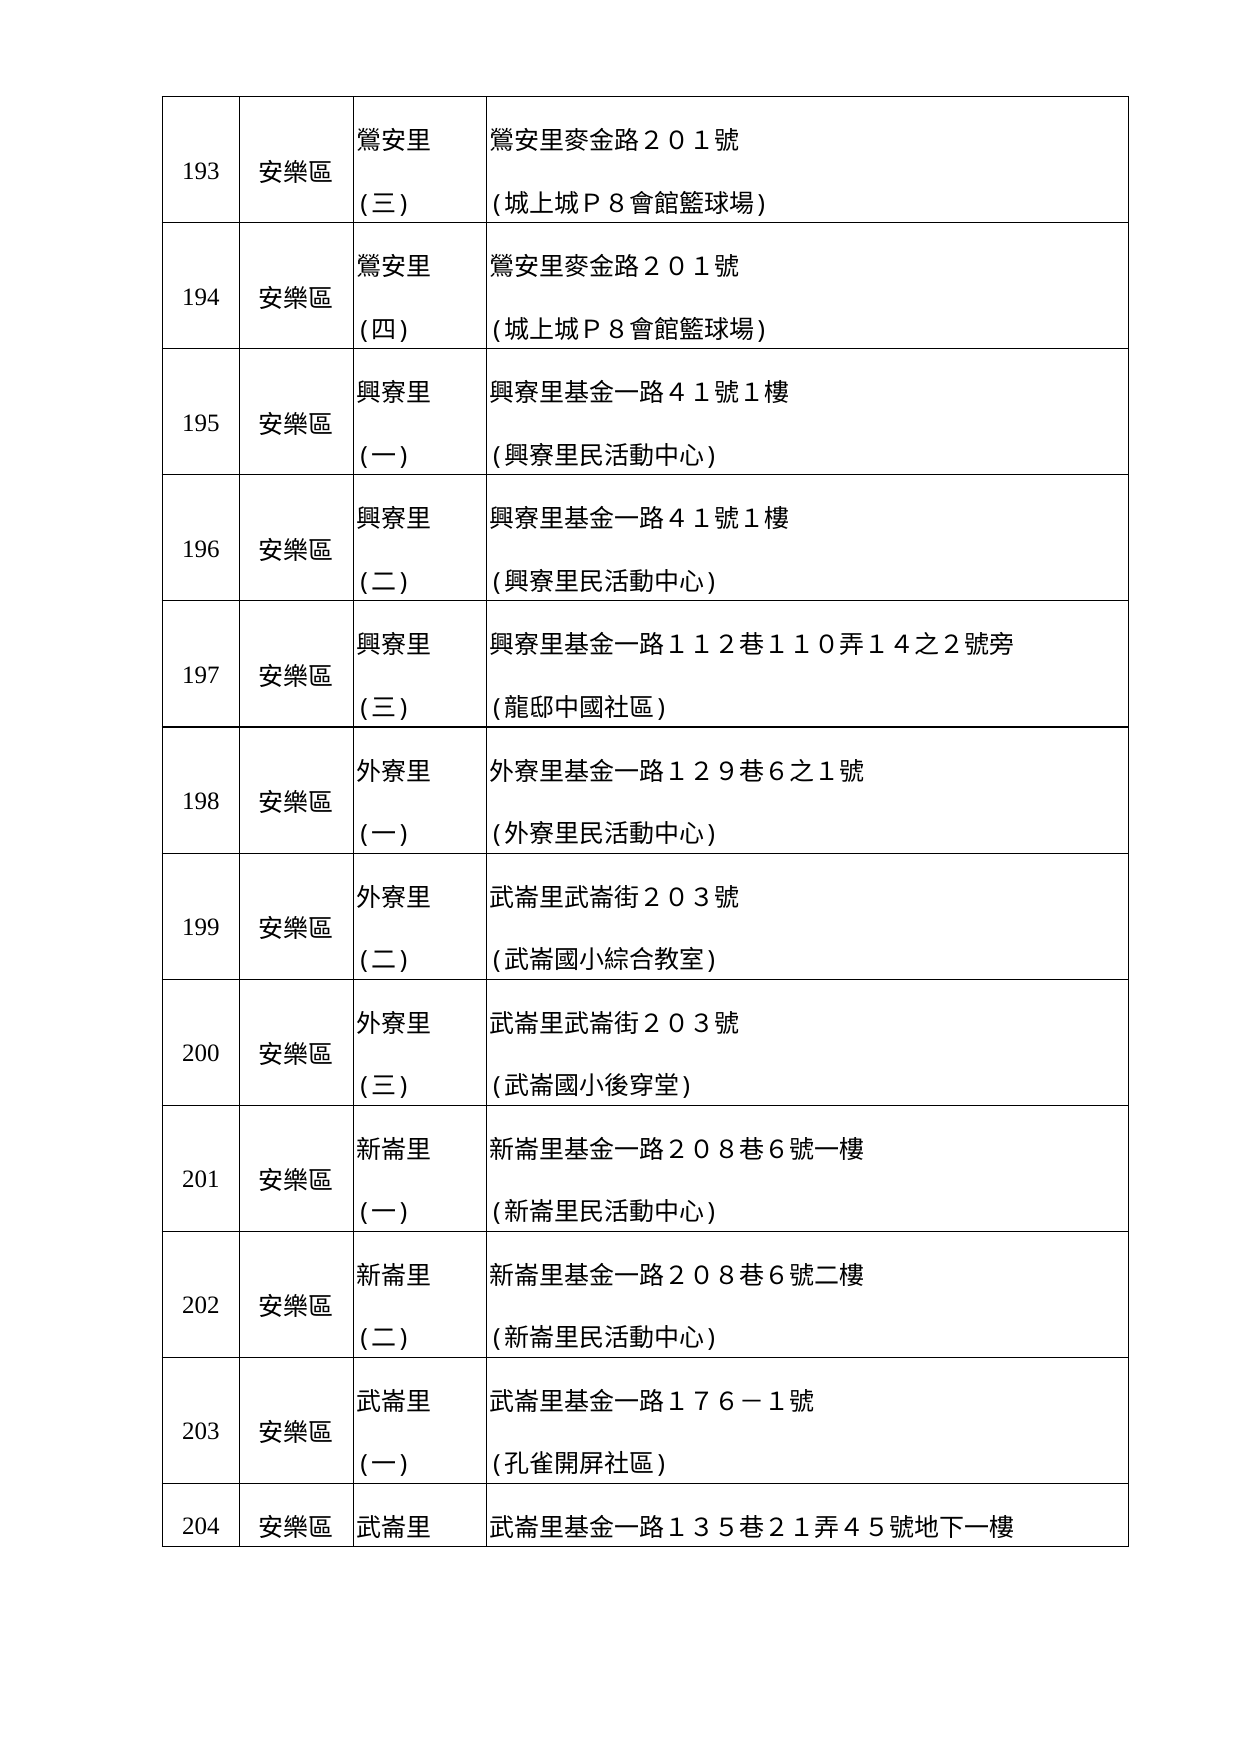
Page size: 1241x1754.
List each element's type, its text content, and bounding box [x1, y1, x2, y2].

table_cell 193 [163, 97, 239, 222]
table_cell 安樂區 [240, 475, 353, 600]
table_cell 200 [163, 980, 239, 1104]
table_cell 安樂區 [240, 854, 353, 978]
table_cell 安樂區 [240, 980, 353, 1104]
table_cell 安樂區 [240, 349, 353, 474]
table_cell 197 [163, 601, 239, 726]
table_cell 新崙里(二) [354, 1232, 486, 1357]
table_cell 鶯安里麥金路２０１號 (城上城Ｐ８會館籃球場) [487, 223, 1128, 348]
table_cell 新崙里基金一路２０８巷６號二樓 (新崙里民活動中心) [487, 1232, 1128, 1357]
table_cell 安樂區 [240, 1358, 353, 1483]
table_cell 興寮里(一) [354, 349, 486, 474]
table_cell 武崙里(一) [354, 1358, 486, 1483]
table_cell 安樂區 [240, 1106, 353, 1231]
table_cell 武崙里武崙街２０３號 (武崙國小後穿堂) [487, 980, 1128, 1104]
table_cell 201 [163, 1106, 239, 1231]
table_cell 外寮里(三) [354, 980, 486, 1104]
table_cell 鶯安里(三) [354, 97, 486, 222]
table_cell 安樂區 [240, 97, 353, 222]
table_cell 安樂區 [240, 728, 353, 852]
table_cell 鶯安里(四) [354, 223, 486, 348]
table_cell 興寮里基金一路１１２巷１１０弄１４之２號旁 (龍邸中國社區) [487, 601, 1128, 726]
table_cell 194 [163, 223, 239, 348]
table_cell 興寮里基金一路４１號１樓 (興寮里民活動中心) [487, 475, 1128, 600]
table_cell 外寮里基金一路１２９巷６之１號 (外寮里民活動中心) [487, 728, 1128, 852]
table_cell 安樂區 [240, 601, 353, 726]
table_cell 198 [163, 728, 239, 852]
table_cell 新崙里(一) [354, 1106, 486, 1231]
table_cell 武崙里基金一路１３５巷２１弄４５號地下一樓 [487, 1484, 1128, 1546]
table_cell 新崙里基金一路２０８巷６號一樓 (新崙里民活動中心) [487, 1106, 1128, 1231]
table_cell 安樂區 [240, 1484, 353, 1546]
table_cell 武崙里 [354, 1484, 486, 1546]
table_cell 興寮里(二) [354, 475, 486, 600]
table_cell 外寮里(二) [354, 854, 486, 978]
table_cell 武崙里武崙街２０３號 (武崙國小綜合教室) [487, 854, 1128, 978]
table_cell 鶯安里麥金路２０１號 (城上城Ｐ８會館籃球場) [487, 97, 1128, 222]
table_cell 195 [163, 349, 239, 474]
table_cell 興寮里基金一路４１號１樓 (興寮里民活動中心) [487, 349, 1128, 474]
table_cell 196 [163, 475, 239, 600]
table_cell 外寮里(一) [354, 728, 486, 852]
table_cell 安樂區 [240, 223, 353, 348]
table_cell 204 [163, 1484, 239, 1546]
table_cell 202 [163, 1232, 239, 1357]
table_cell 199 [163, 854, 239, 978]
table_cell 安樂區 [240, 1232, 353, 1357]
table_cell 203 [163, 1358, 239, 1483]
table_cell 興寮里(三) [354, 601, 486, 726]
table_cell 武崙里基金一路１７６－１號 (孔雀開屏社區) [487, 1358, 1128, 1483]
